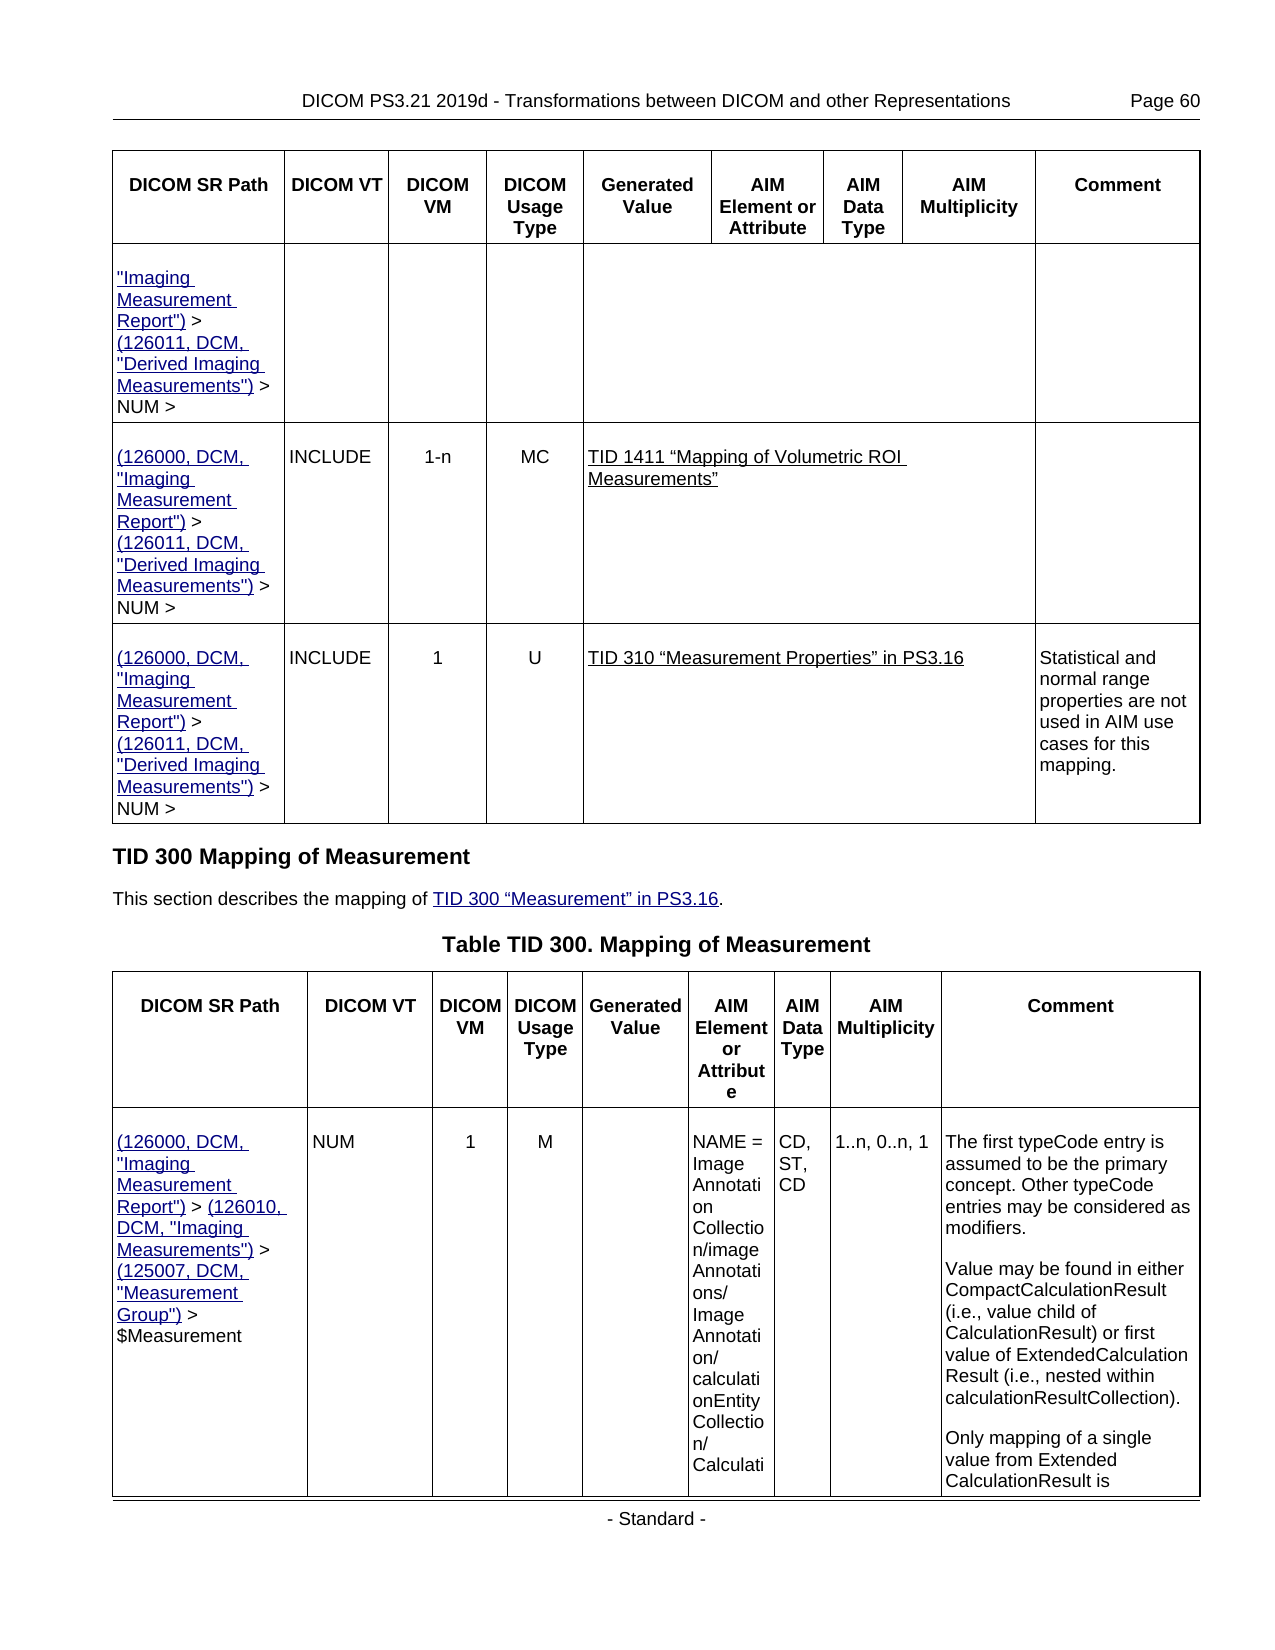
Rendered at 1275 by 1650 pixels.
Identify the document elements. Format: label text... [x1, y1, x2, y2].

table_cell INCLUDE [285, 423, 388, 622]
table_header DICOM Usage Type [508, 972, 582, 1107]
table_cell (126000, DCM, "Imaging Measurement Report") > (126011, DCM, "Derived Imaging Measurements") > NUM > [113, 624, 284, 823]
table_header Generated Value [584, 151, 711, 243]
table_cell [583, 1108, 688, 1496]
table_cell (126000, DCM, "Imaging Measurement Report") > (126010, DCM, "Imaging Measurements") > (125007, DCM, "Measurement Group") > $Measurement [113, 1108, 307, 1496]
table_cell [584, 244, 1035, 422]
table_cell (126000, DCM, "Imaging Measurement Report") > (126011, DCM, "Derived Imaging Measurements") > NUM > [113, 423, 284, 622]
table_header AIM Multiplicity [903, 151, 1035, 243]
table_cell TID 310 “Measurement Properties” in PS3.16 [584, 624, 1035, 823]
table_header AIM Data Type [775, 972, 830, 1107]
table_cell [285, 244, 388, 422]
table_cell MC [487, 423, 583, 622]
table_header DICOM Usage Type [487, 151, 583, 243]
text This section describes the mapping of TID 300 “Measurement” in PS3.16. [112, 887, 1200, 909]
text TID 300 Mapping of Measurement [112, 843, 1200, 869]
table_header AIM Element or Attribute [689, 972, 774, 1107]
table_cell INCLUDE [285, 624, 388, 823]
text Table TID 300. Mapping of Measurement [112, 932, 1200, 957]
table_header Comment [942, 972, 1199, 1107]
table_cell [1036, 244, 1199, 422]
table_cell NUM [308, 1108, 432, 1496]
table_cell Statistical and normal range properties are not used in AIM use cases for this mapping. [1036, 624, 1199, 823]
table_cell 1-n [389, 423, 486, 622]
table_header AIM Data Type [824, 151, 902, 243]
table_cell [1036, 423, 1199, 622]
table_cell [389, 244, 486, 422]
table_cell TID 1411 “Mapping of Volumetric ROI Measurements” [584, 423, 1035, 622]
table_header AIM Element or Attribute [712, 151, 823, 243]
table_cell NAME = Image​Annotation​​Collection/​image​Annotations/​Image​Annotation/​calculation​Entity​Collection/​Calculati [689, 1108, 774, 1496]
table_cell "Imaging Measurement Report") > (126011, DCM, "Derived Imaging Measurements") > NUM > [113, 244, 284, 422]
table_cell M [508, 1108, 582, 1496]
table_header DICOM VM [389, 151, 486, 243]
table_header DICOM VT [308, 972, 432, 1107]
table_header DICOM VT [285, 151, 388, 243]
table_cell 1 [433, 1108, 507, 1496]
table_cell U [487, 624, 583, 823]
table_header AIM Multiplicity [831, 972, 941, 1107]
table_cell 1..n, 0..n, 1 [831, 1108, 941, 1496]
table_cell [487, 244, 583, 422]
table_cell 1 [389, 624, 486, 823]
table_header DICOM SR Path [113, 972, 307, 1107]
table_header Comment [1036, 151, 1199, 243]
table_header DICOM VM [433, 972, 507, 1107]
table_header DICOM SR Path [113, 151, 284, 243]
table_header Generated Value [583, 972, 688, 1107]
table_cell The first typeCode entry is assumed to be the primary concept. Other typeCode entries may be considered as modifiers. Value may be found in either Compact​Calculation​Result (i.e., value child of CalculationResult) or first value of Extended​Calculation​Result (i.e., nested within calculation​Result​Collection). Only mapping of a single value from Extended​Calculation​Result is [942, 1108, 1199, 1496]
table_cell CD, ST, CD [775, 1108, 830, 1496]
